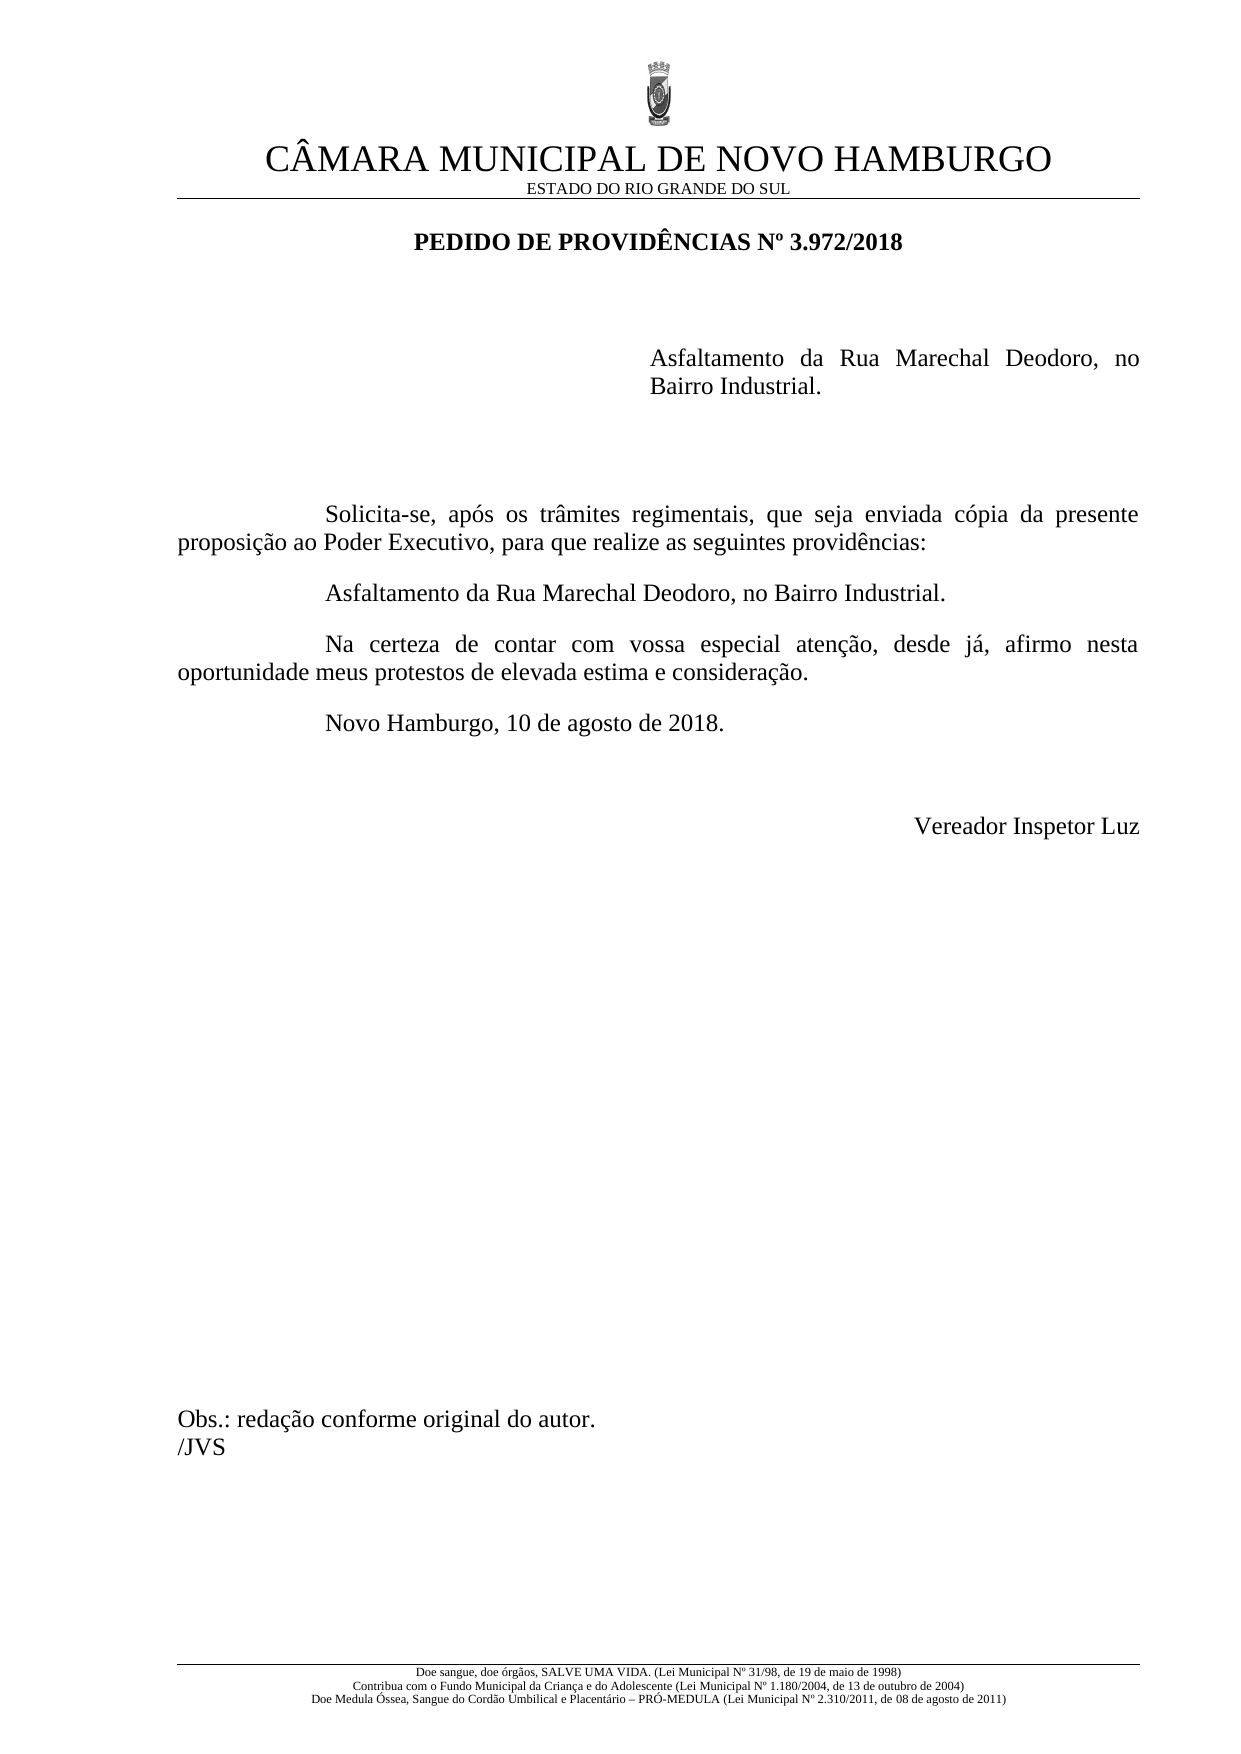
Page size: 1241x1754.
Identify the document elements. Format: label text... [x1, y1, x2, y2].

text Na certeza de contar com vossa especial atenção, desde já, afirmo nesta oportunidade meus protestos de elevada estima e consideração. [177, 631, 1140, 686]
text PEDIDO DE PROVIDÊNCIAS Nº 3.972/2018 [177, 228, 1140, 256]
text Solicita-se, após os trâmites regimentais, que seja enviada cópia da presente proposição ao Poder Executivo, para que realize as seguintes providências: [177, 500, 1140, 556]
text Asfaltamento da Rua Marechal Deodoro, no Bairro Industrial. [177, 579, 1140, 607]
text Vereador Inspetor Luz [177, 812, 1140, 840]
text Novo Hamburgo, 10 de agosto de 2018. [177, 709, 1140, 737]
text Obs.: redação conforme original do autor. [177, 1406, 1140, 1433]
text Asfaltamento da Rua Marechal Deodoro, no Bairro Industrial. [649, 344, 1140, 400]
text /JVS [177, 1433, 1140, 1461]
